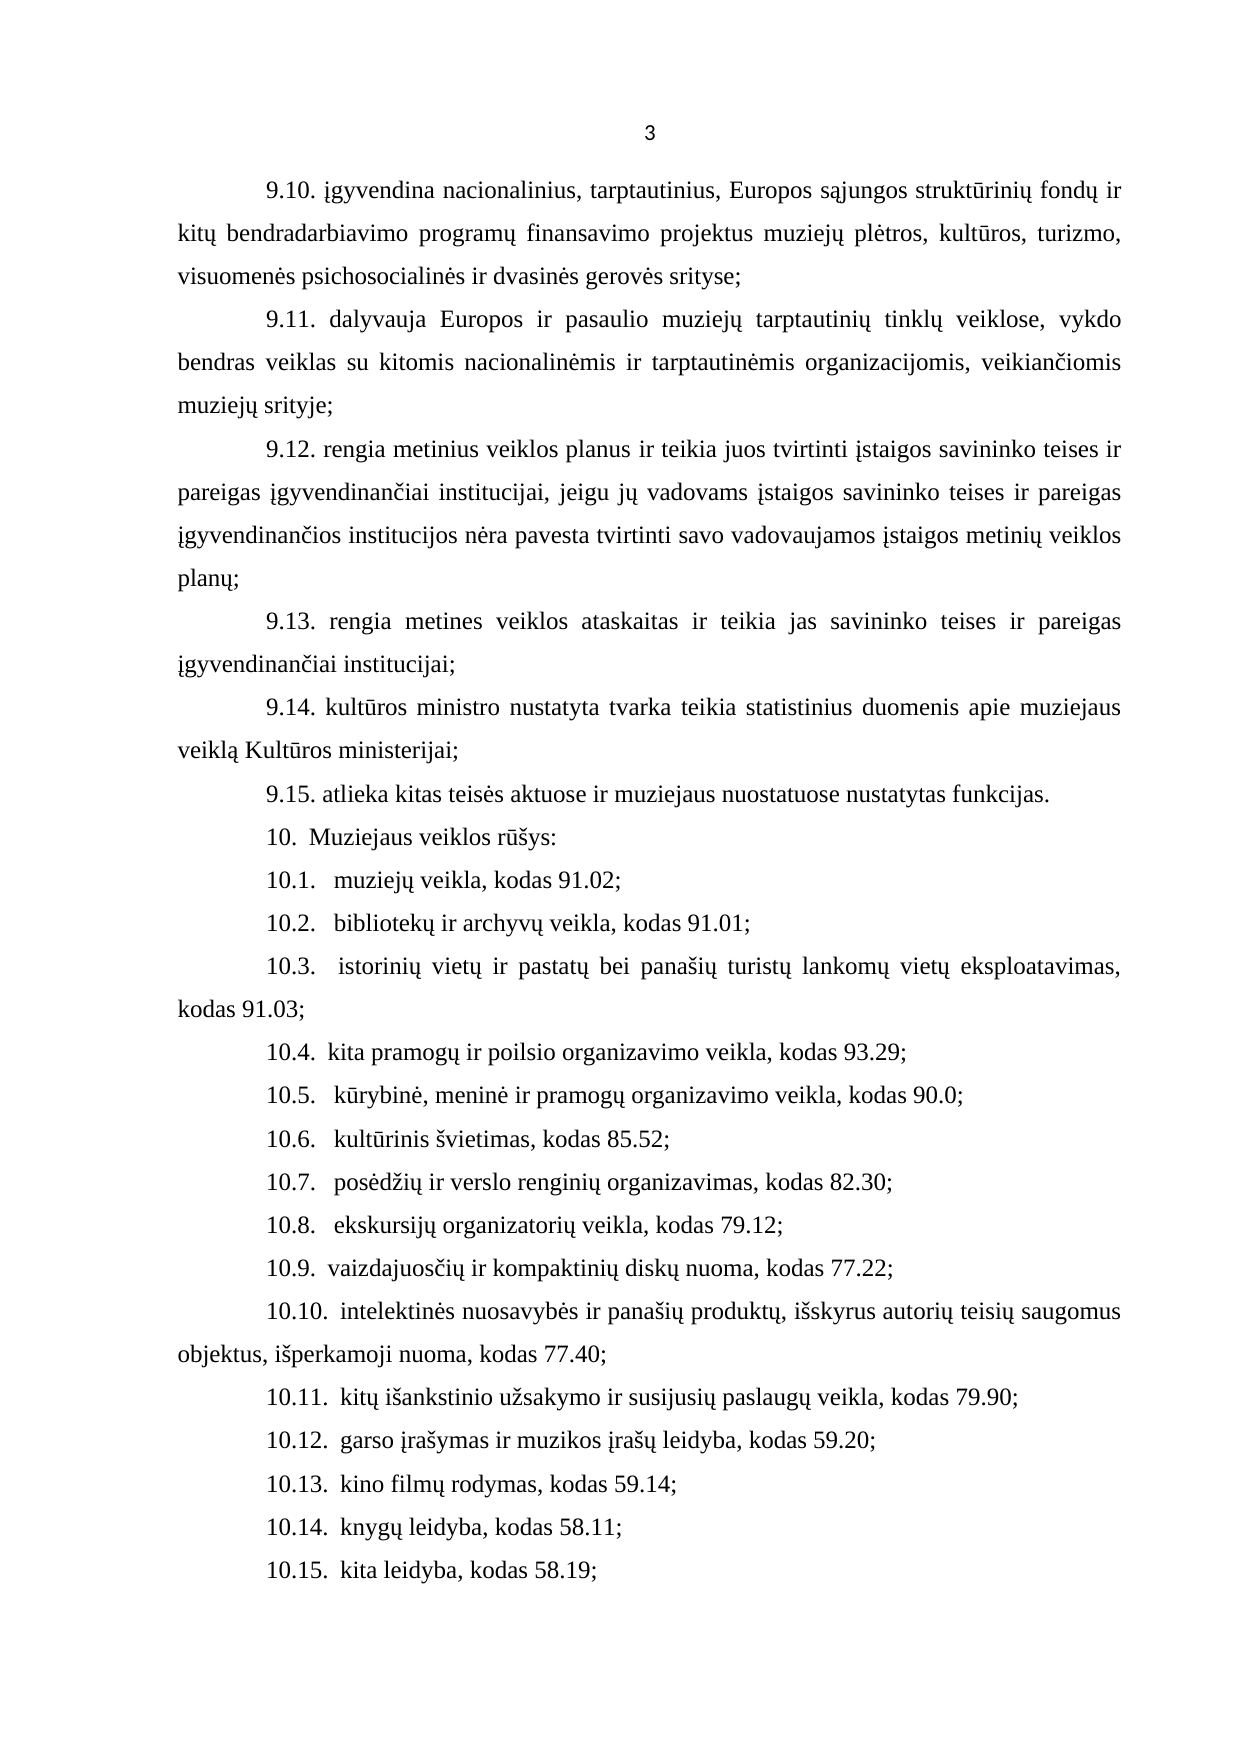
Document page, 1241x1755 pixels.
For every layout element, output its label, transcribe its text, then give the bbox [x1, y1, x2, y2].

text 9.12. rengia metinius veiklos planus ir teikia juos tvirtinti įstaigos savininko teises ir pareigas įgyvendinančiai institucijai, jeigu jų vadovams įstaigos savininko teises ir pareigas įgyvendinančios institucijos nėra pavesta tvirtinti savo vadovaujamos įstaigos metinių veiklos planų; [177, 434, 1122, 592]
text 10.15. kita leidyba, kodas 58.19; [177, 1555, 1122, 1584]
text 10.2. bibliotekų ir archyvų veikla, kodas 91.01; [177, 908, 1122, 937]
text 9.13. rengia metines veiklos ataskaitas ir teikia jas savininko teises ir pareigas įgyvendinančiai institucijai; [177, 606, 1122, 678]
text 10.6. kultūrinis švietimas, kodas 85.52; [177, 1124, 1122, 1152]
text 10.8. ekskursijų organizatorių veikla, kodas 79.12; [177, 1210, 1122, 1239]
text 10.9. vaizdajuosčių ir kompaktinių diskų nuoma, kodas 77.22; [177, 1253, 1122, 1282]
text 10.7. posėdžių ir verslo renginių organizavimas, kodas 82.30; [177, 1167, 1122, 1196]
text 10.1. muziejų veikla, kodas 91.02; [177, 865, 1122, 894]
text 10.13. kino filmų rodymas, kodas 59.14; [177, 1469, 1122, 1497]
text 10. Muziejaus veiklos rūšys: [177, 822, 1122, 851]
text 10.3. istorinių vietų ir pastatų bei panašių turistų lankomų vietų eksploatavimas, kodas 91.03; [177, 951, 1122, 1023]
text 10.5. kūrybinė, meninė ir pramogų organizavimo veikla, kodas 90.0; [177, 1081, 1122, 1109]
text 10.12. garso įrašymas ir muzikos įrašų leidyba, kodas 59.20; [177, 1426, 1122, 1454]
text 10.4. kita pramogų ir poilsio organizavimo veikla, kodas 93.29; [177, 1037, 1122, 1066]
text 9.15. atlieka kitas teisės aktuose ir muziejaus nuostatuose nustatytas funkcijas. [177, 779, 1122, 807]
text 9.10. įgyvendina nacionalinius, tarptautinius, Europos sąjungos struktūrinių fondų ir kitų bendradarbiavimo programų finansavimo projektus muziejų plėtros, kultūros, turizmo, visuomenės psichosocialinės ir dvasinės gerovės srityse; [177, 175, 1122, 290]
text 10.14. knygų leidyba, kodas 58.11; [177, 1512, 1122, 1541]
text 9.11. dalyvauja Europos ir pasaulio muziejų tarptautinių tinklų veiklose, vykdo bendras veiklas su kitomis nacionalinėmis ir tarptautinėmis organizacijomis, veikiančiomis muziejų srityje; [177, 304, 1122, 419]
text 10.11. kitų išankstinio užsakymo ir susijusių paslaugų veikla, kodas 79.90; [177, 1382, 1122, 1411]
text 10.10. intelektinės nuosavybės ir panašių produktų, išskyrus autorių teisių saugomus objektus, išperkamoji nuoma, kodas 77.40; [177, 1296, 1122, 1368]
text 9.14. kultūros ministro nustatyta tvarka teikia statistinius duomenis apie muziejaus veiklą Kultūros ministerijai; [177, 692, 1122, 764]
